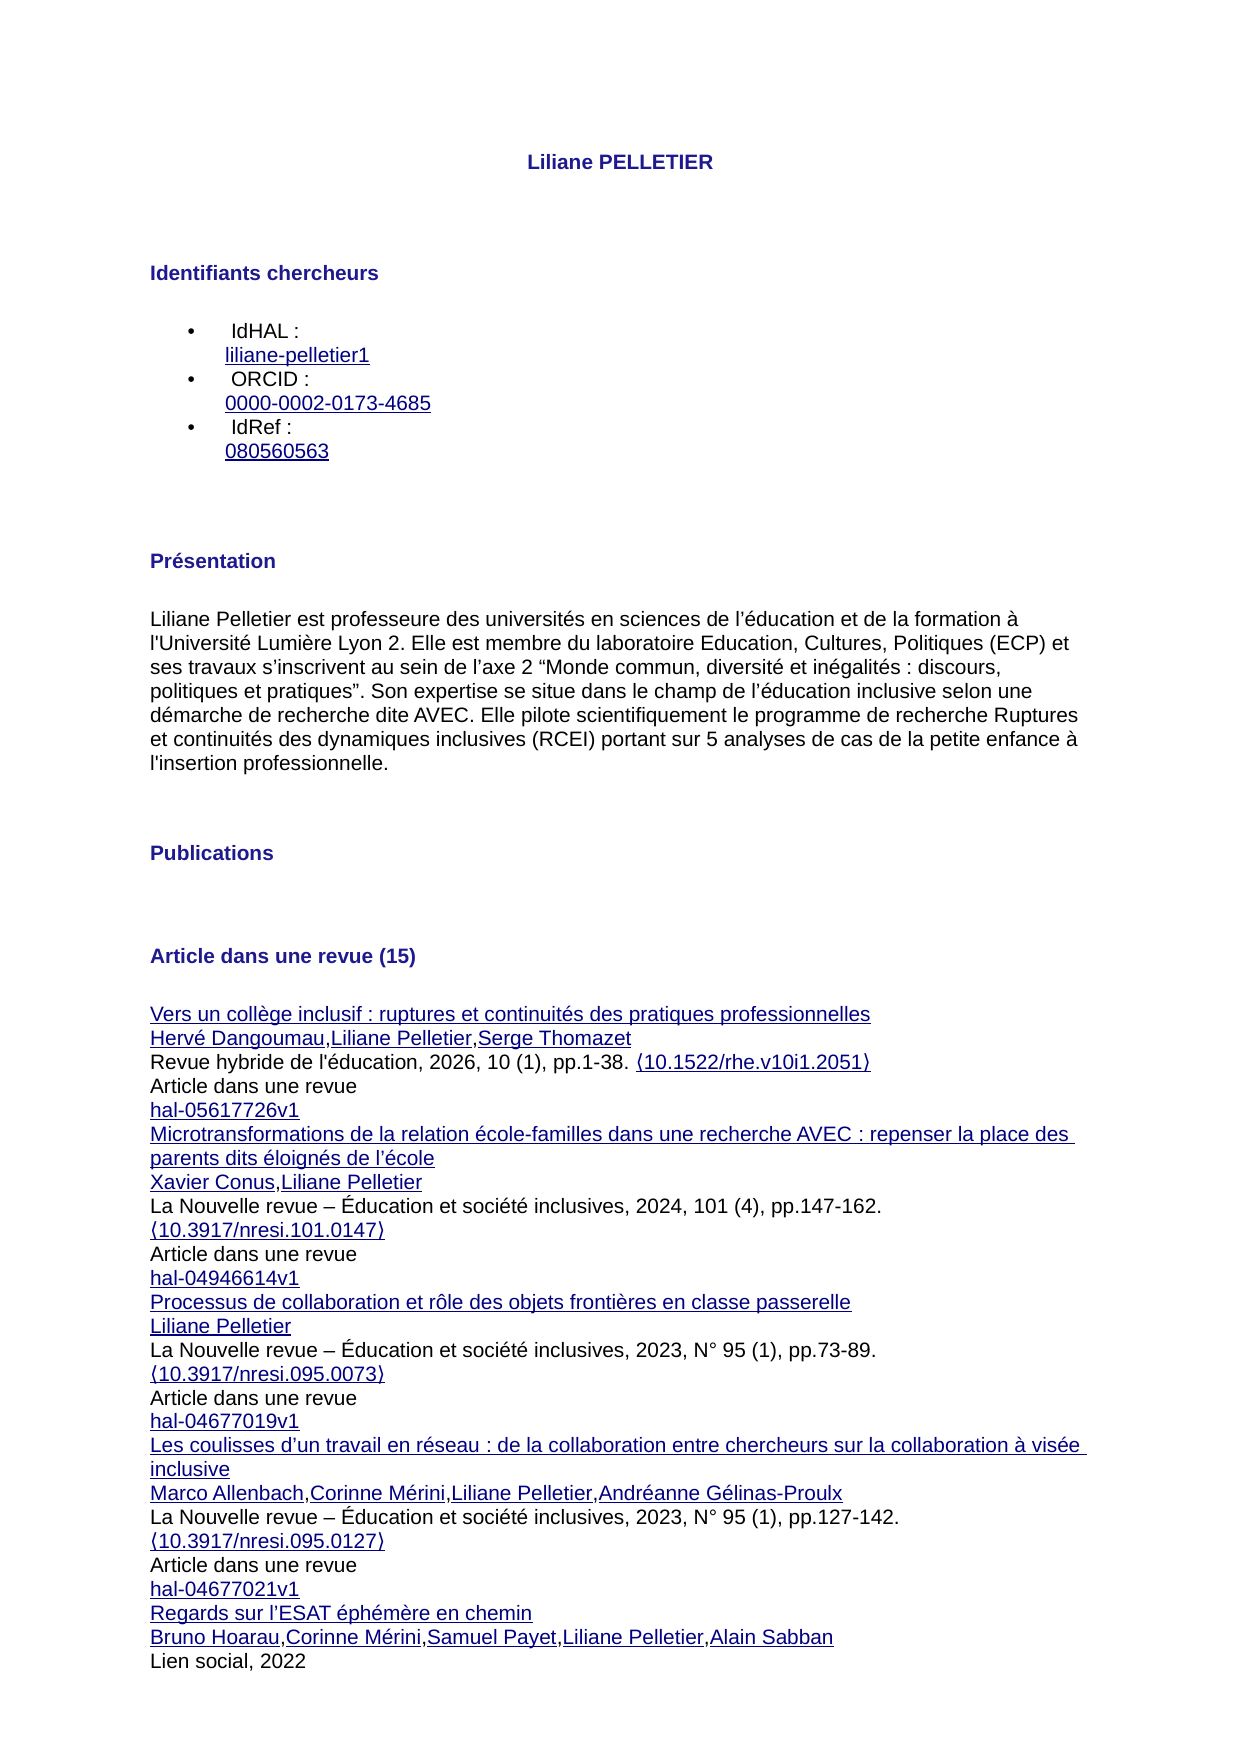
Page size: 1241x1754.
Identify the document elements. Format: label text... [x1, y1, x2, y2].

list IdHAL : [187, 319, 1090, 343]
subtitle Article dans une revue (15) [150, 944, 1090, 968]
table_header Vers un collège inclusif : ruptures et continuités des pratiques professionnelles Hervé Dangoumau,Liliane Pelletier,Serge Thomazet Revue hybride de l'éducation, 2026, 10 (1), pp.1-38. ⟨10.1522/rhe.v10i1.2051⟩ Article dans une revue hal-05617726v1 [150, 1002, 1090, 1122]
list IdRef : [187, 414, 1090, 438]
list 080560563 [187, 438, 1090, 462]
subtitle Liliane PELLETIER [150, 150, 1090, 174]
table_cell Regards sur l’ESAT éphémère en chemin Bruno Hoarau,Corinne Mérini,Samuel Payet,Liliane Pelletier,Alain Sabban Lien social, 2022 [150, 1601, 1090, 1673]
subtitle Présentation [150, 549, 1090, 573]
table_cell Processus de collaboration et rôle des objets frontières en classe passerelle Liliane Pelletier La Nouvelle revue – Éducation et société inclusives, 2023, N° 95 (1), pp.73-89. ⟨10.3917/nresi.095.0073⟩ Article dans une revue hal-04677019v1 [150, 1290, 1090, 1433]
table_cell Les coulisses d’un travail en réseau : de la collaboration entre chercheurs sur la collaboration à visée inclusive Marco Allenbach,Corinne Mérini,Liliane Pelletier,Andréanne Gélinas-Proulx La Nouvelle revue – Éducation et société inclusives, 2023, N° 95 (1), pp.127-142. ⟨10.3917/nresi.095.0127⟩ Article dans une revue hal-04677021v1 [150, 1433, 1090, 1601]
subtitle Publications [150, 841, 1090, 864]
subtitle Identifiants chercheurs [150, 260, 1090, 284]
table_cell Microtransformations de la relation école-familles dans une recherche AVEC : repenser la place des parents dits éloignés de l’école Xavier Conus,Liliane Pelletier La Nouvelle revue – Éducation et société inclusives, 2024, 101 (4), pp.147-162. ⟨10.3917/nresi.101.0147⟩ Article dans une revue hal-04946614v1 [150, 1122, 1090, 1289]
list liliane-pelletier1 [187, 343, 1090, 367]
text Liliane Pelletier est professeure des universités en sciences de l’éducation et de la formation à l'Université Lumière Lyon 2. Elle est membre du laboratoire Education, Cultures, Politiques (ECP) et ses travaux s’inscrivent au sein de l’axe 2 “Monde commun, diversité et inégalités : discours, politiques et pratiques”. Son expertise se situe dans le champ de l’éducation inclusive selon une démarche de recherche dite AVEC. Elle pilote scientifiquement le programme de recherche Ruptures et continuités des dynamiques inclusives (RCEI) portant sur 5 analyses de cas de la petite enfance à l'insertion professionnelle. [150, 607, 1090, 775]
list 0000-0002-0173-4685 [187, 391, 1090, 414]
list ORCID : [187, 367, 1090, 391]
